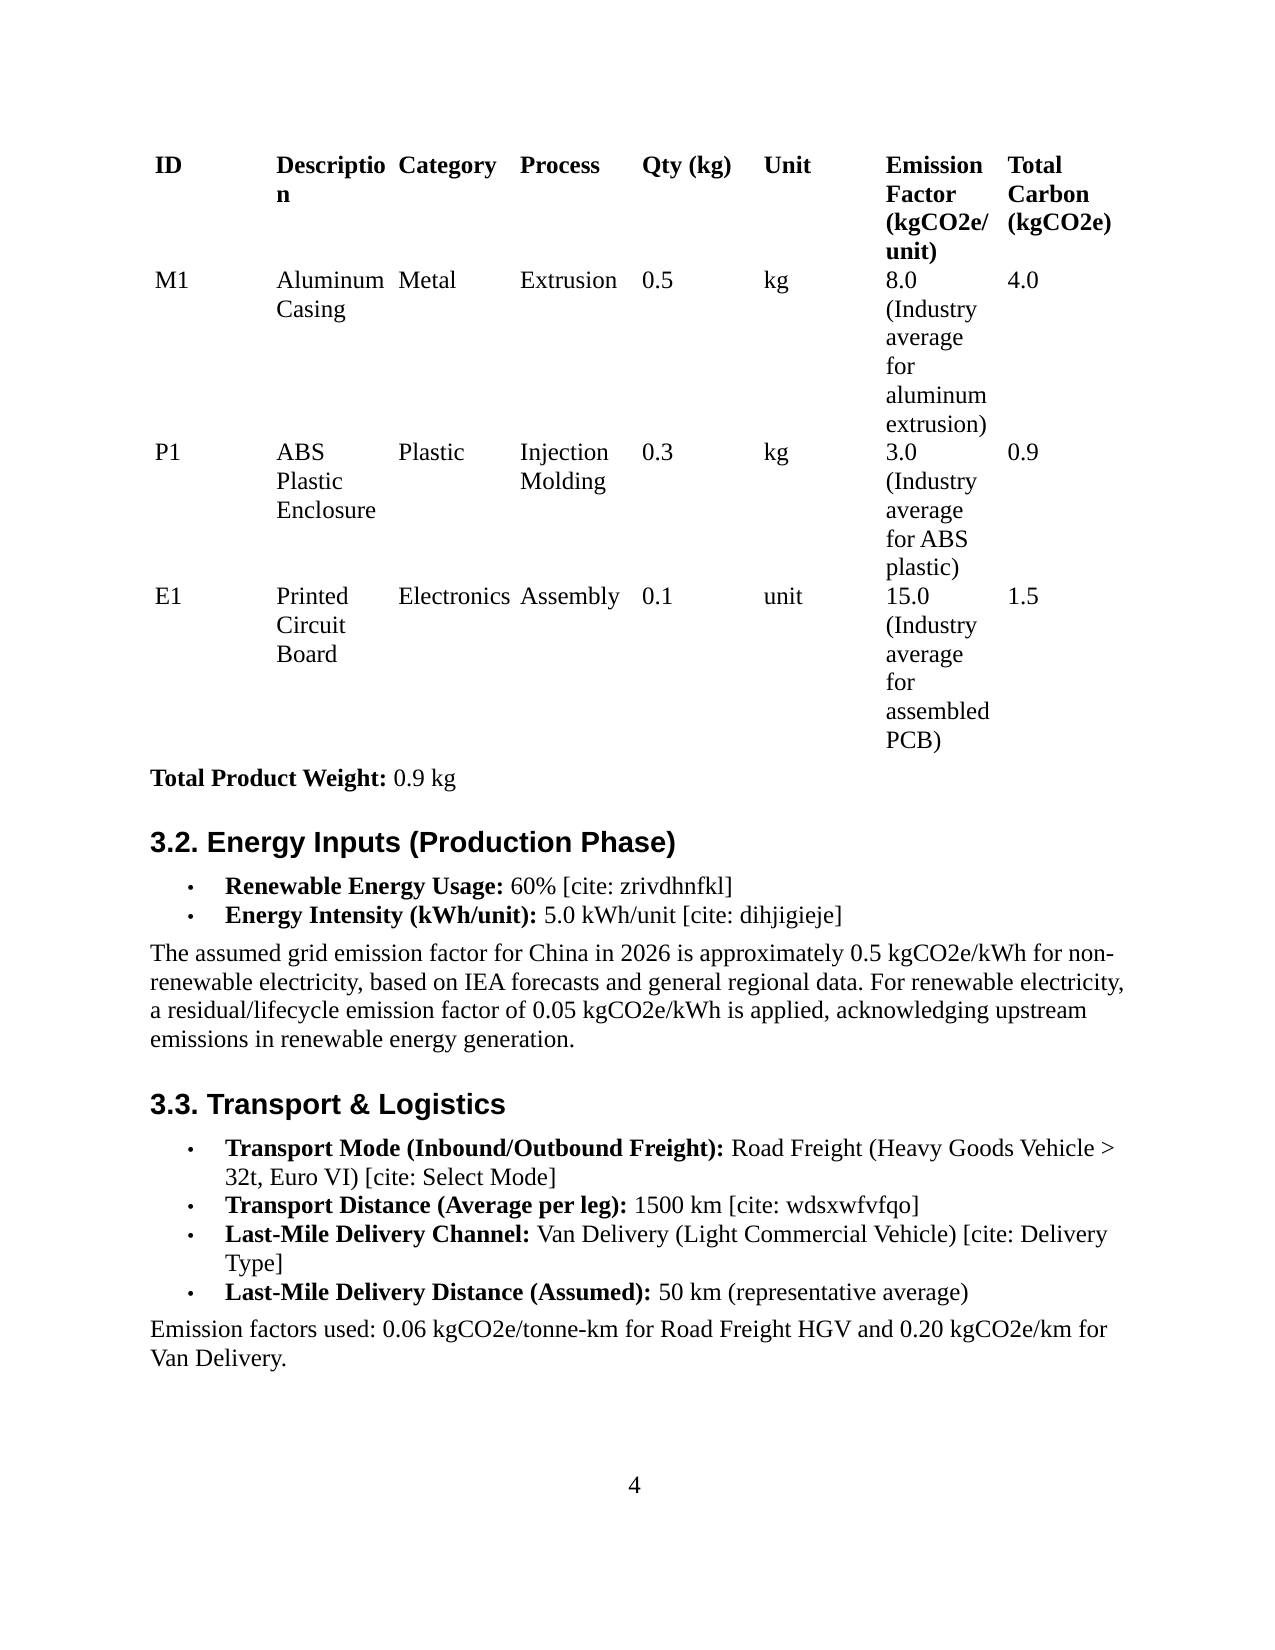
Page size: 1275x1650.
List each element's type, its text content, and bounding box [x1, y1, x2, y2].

table_header Total Carbon (kgCO2e) [1003, 150, 1125, 265]
subtitle 3.2. Energy Inputs (Production Phase) [150, 825, 1125, 859]
text The assumed grid emission factor for China in 2026 is approximately 0.5 kgCO2e/kWh for non-renewable electricity, based on IEA forecasts and general regional data. For renewable electricity, a residual/lifecycle emission factor of 0.05 kgCO2e/kWh is applied, acknowledging upstream emissions in renewable energy generation. [150, 938, 1125, 1053]
table_header ID [150, 150, 272, 265]
table_cell Aluminum Casing [272, 265, 394, 437]
table_header Emission Factor (kgCO2e/unit) [881, 150, 1003, 265]
list Transport Mode (Inbound/Outbound Freight): Road Freight (Heavy Goods Vehicle > 32t, Euro VI) [cite: Select Mode] [187, 1133, 1125, 1190]
table_cell 8.0 (Industry average for aluminum extrusion) [881, 265, 1003, 437]
list Last-Mile Delivery Distance (Assumed): 50 km (representative average) [187, 1277, 1125, 1305]
table_cell 4.0 [1003, 265, 1125, 437]
table_cell 3.0 (Industry average for ABS plastic) [881, 438, 1003, 581]
table_cell Injection Molding [516, 438, 637, 581]
subtitle 3.3. Transport & Logistics [150, 1087, 1125, 1120]
table_header Unit [759, 150, 881, 265]
table_cell 0.5 [638, 265, 759, 437]
table_cell 0.9 [1003, 438, 1125, 581]
list Transport Distance (Average per leg): 1500 km [cite: wdsxwfvfqo] [187, 1190, 1125, 1219]
table_cell M1 [150, 265, 272, 437]
text Total Product Weight: 0.9 kg [150, 763, 1125, 791]
table_header Process [516, 150, 637, 265]
table_cell 0.3 [638, 438, 759, 581]
table_cell Printed Circuit Board [272, 581, 394, 754]
table_header Category [394, 150, 516, 265]
table_cell Plastic [394, 438, 516, 581]
table_cell P1 [150, 438, 272, 581]
table_cell 0.1 [638, 581, 759, 754]
table_cell Metal [394, 265, 516, 437]
table_header Qty (kg) [638, 150, 759, 265]
table_header Description [272, 150, 394, 265]
table_cell 15.0 (Industry average for assembled PCB) [881, 581, 1003, 754]
table_cell Assembly [516, 581, 637, 754]
table_cell kg [759, 438, 881, 581]
table_cell ABS Plastic Enclosure [272, 438, 394, 581]
table_cell Electronics [394, 581, 516, 754]
text Emission factors used: 0.06 kgCO2e/tonne-km for Road Freight HGV and 0.20 kgCO2e/km for Van Delivery. [150, 1314, 1125, 1372]
table_cell Extrusion [516, 265, 637, 437]
list Renewable Energy Usage: 60% [cite: zrivdhnfkl] [187, 871, 1125, 900]
table_cell unit [759, 581, 881, 754]
table_cell 1.5 [1003, 581, 1125, 754]
list Last-Mile Delivery Channel: Van Delivery (Light Commercial Vehicle) [cite: Delivery Type] [187, 1219, 1125, 1277]
list Energy Intensity (kWh/unit): 5.0 kWh/unit [cite: dihjigieje] [187, 900, 1125, 929]
table_cell E1 [150, 581, 272, 754]
table_cell kg [759, 265, 881, 437]
